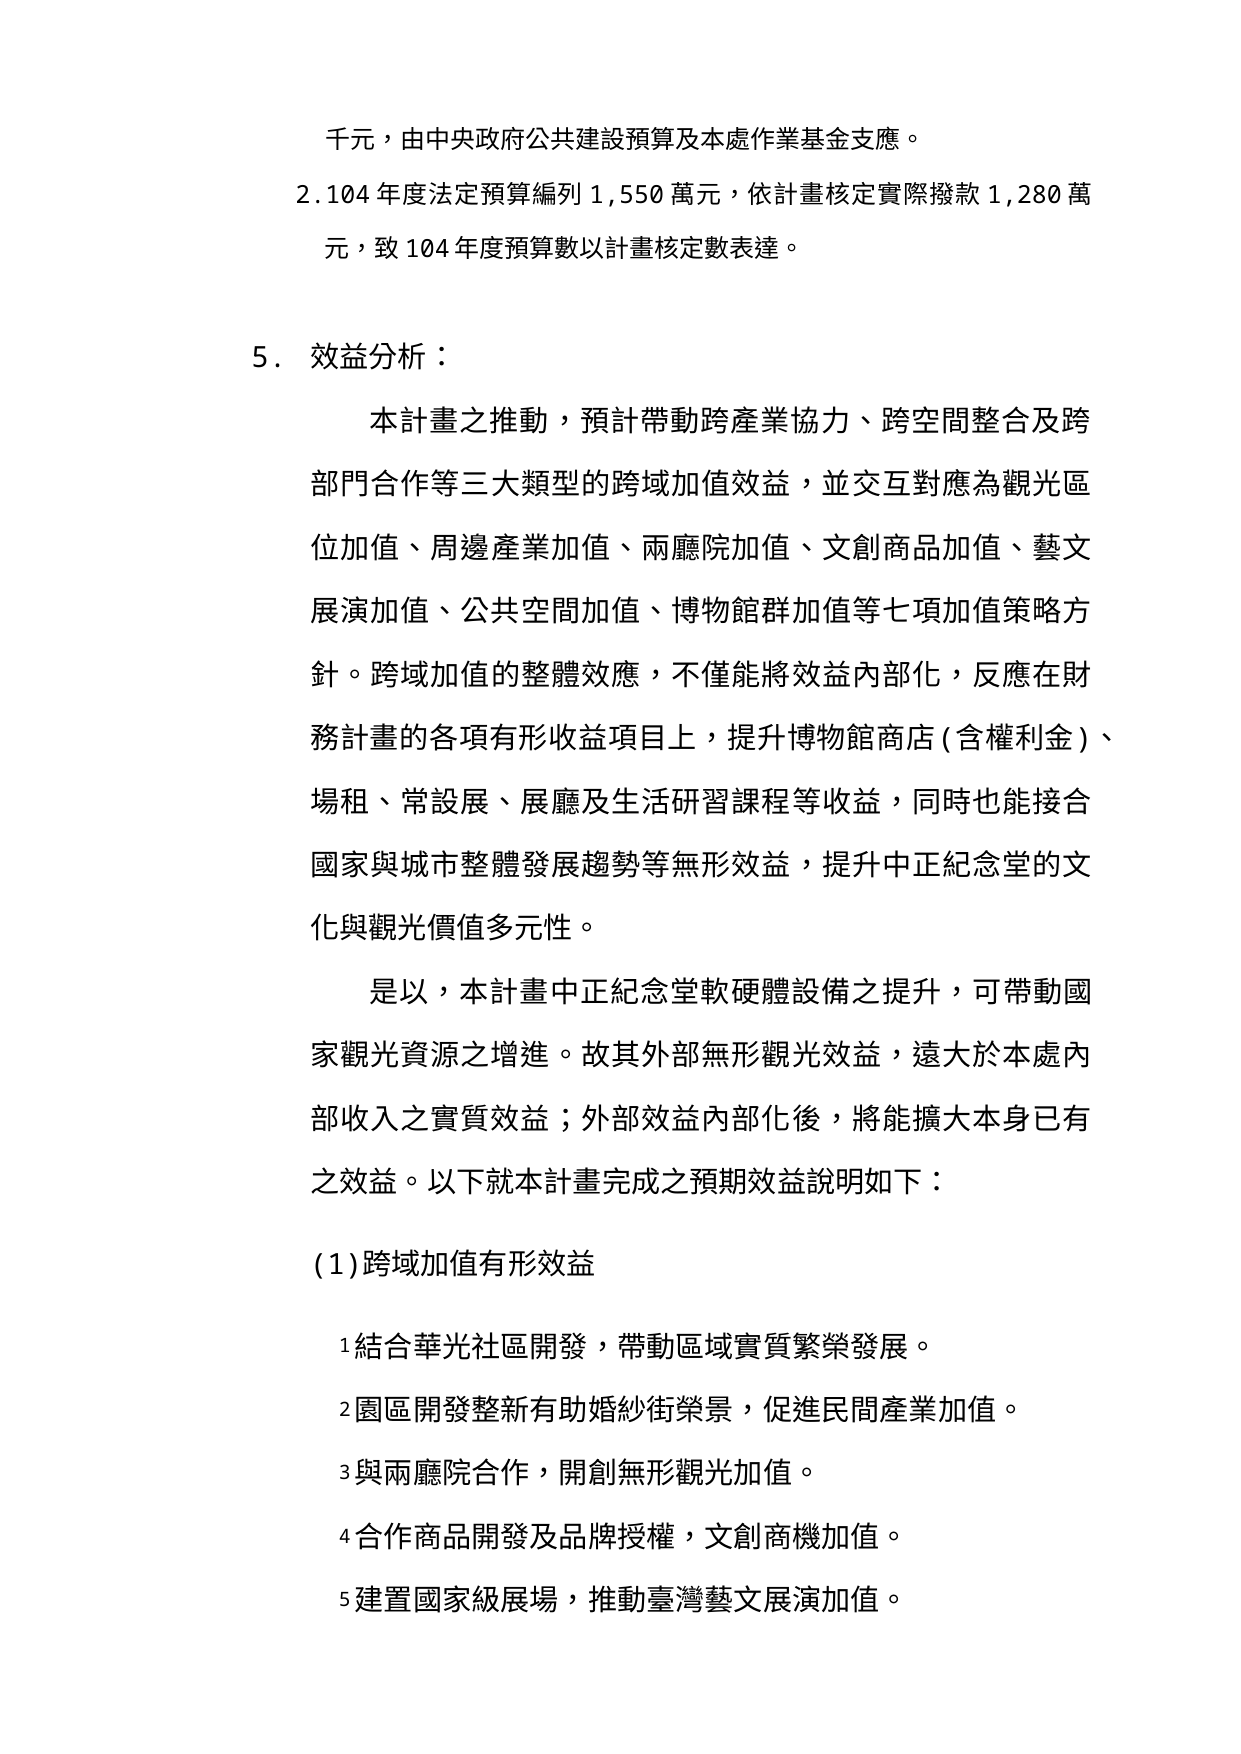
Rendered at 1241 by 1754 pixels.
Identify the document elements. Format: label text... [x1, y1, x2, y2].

text 4合作商品開發及品牌授權，文創商機加值。 [148, 1513, 1093, 1556]
list 效益分析： [184, 334, 1093, 376]
text 是以，本計畫中正紀念堂軟硬體設備之提升，可帶動國家觀光資源之增進。故其外部無形觀光效益，遠大於本處內部收入之實質效益；外部效益內部化後，將能擴大本身已有之效益。以下就本計畫完成之預期效益說明如下： [310, 968, 1093, 1201]
text 3與兩廳院合作，開創無形觀光加值。 [148, 1450, 1093, 1492]
text 5建置國家級展場，推動臺灣藝文展演加值。 [148, 1577, 1093, 1619]
text 2園區開發整新有助婚紗街榮景，促進民間產業加值。 [148, 1387, 1093, 1429]
text 千元，由中央政府公共建設預算及本處作業基金支應。 [251, 120, 1093, 156]
text 2.104年度法定預算編列1,550萬元，依計畫核定實際撥款1,280萬元，致104年度預算數以計畫核定數表達。 [295, 174, 1093, 265]
text 1結合華光社區開發，帶動區域實質繁榮發展。 [148, 1323, 1093, 1366]
text 本計畫之推動，預計帶動跨產業協力、跨空間整合及跨部門合作等三大類型的跨域加值效益，並交互對應為觀光區位加值、周邊產業加值、兩廳院加值、文創商品加值、藝文展演加值、公共空間加值、博物館群加值等七項加值策略方針。跨域加值的整體效應，不僅能將效益內部化，反應在財務計畫的各項有形收益項目上，提升博物館商店(含權利金)、場租、常設展、展廳及生活研習課程等收益，同時也能接合國家與城市整體發展趨勢等無形效益，提升中正紀念堂的文化與觀光價值多元性。 [310, 397, 1093, 947]
subtitle (1)跨域加值有形效益 [148, 1241, 1093, 1283]
